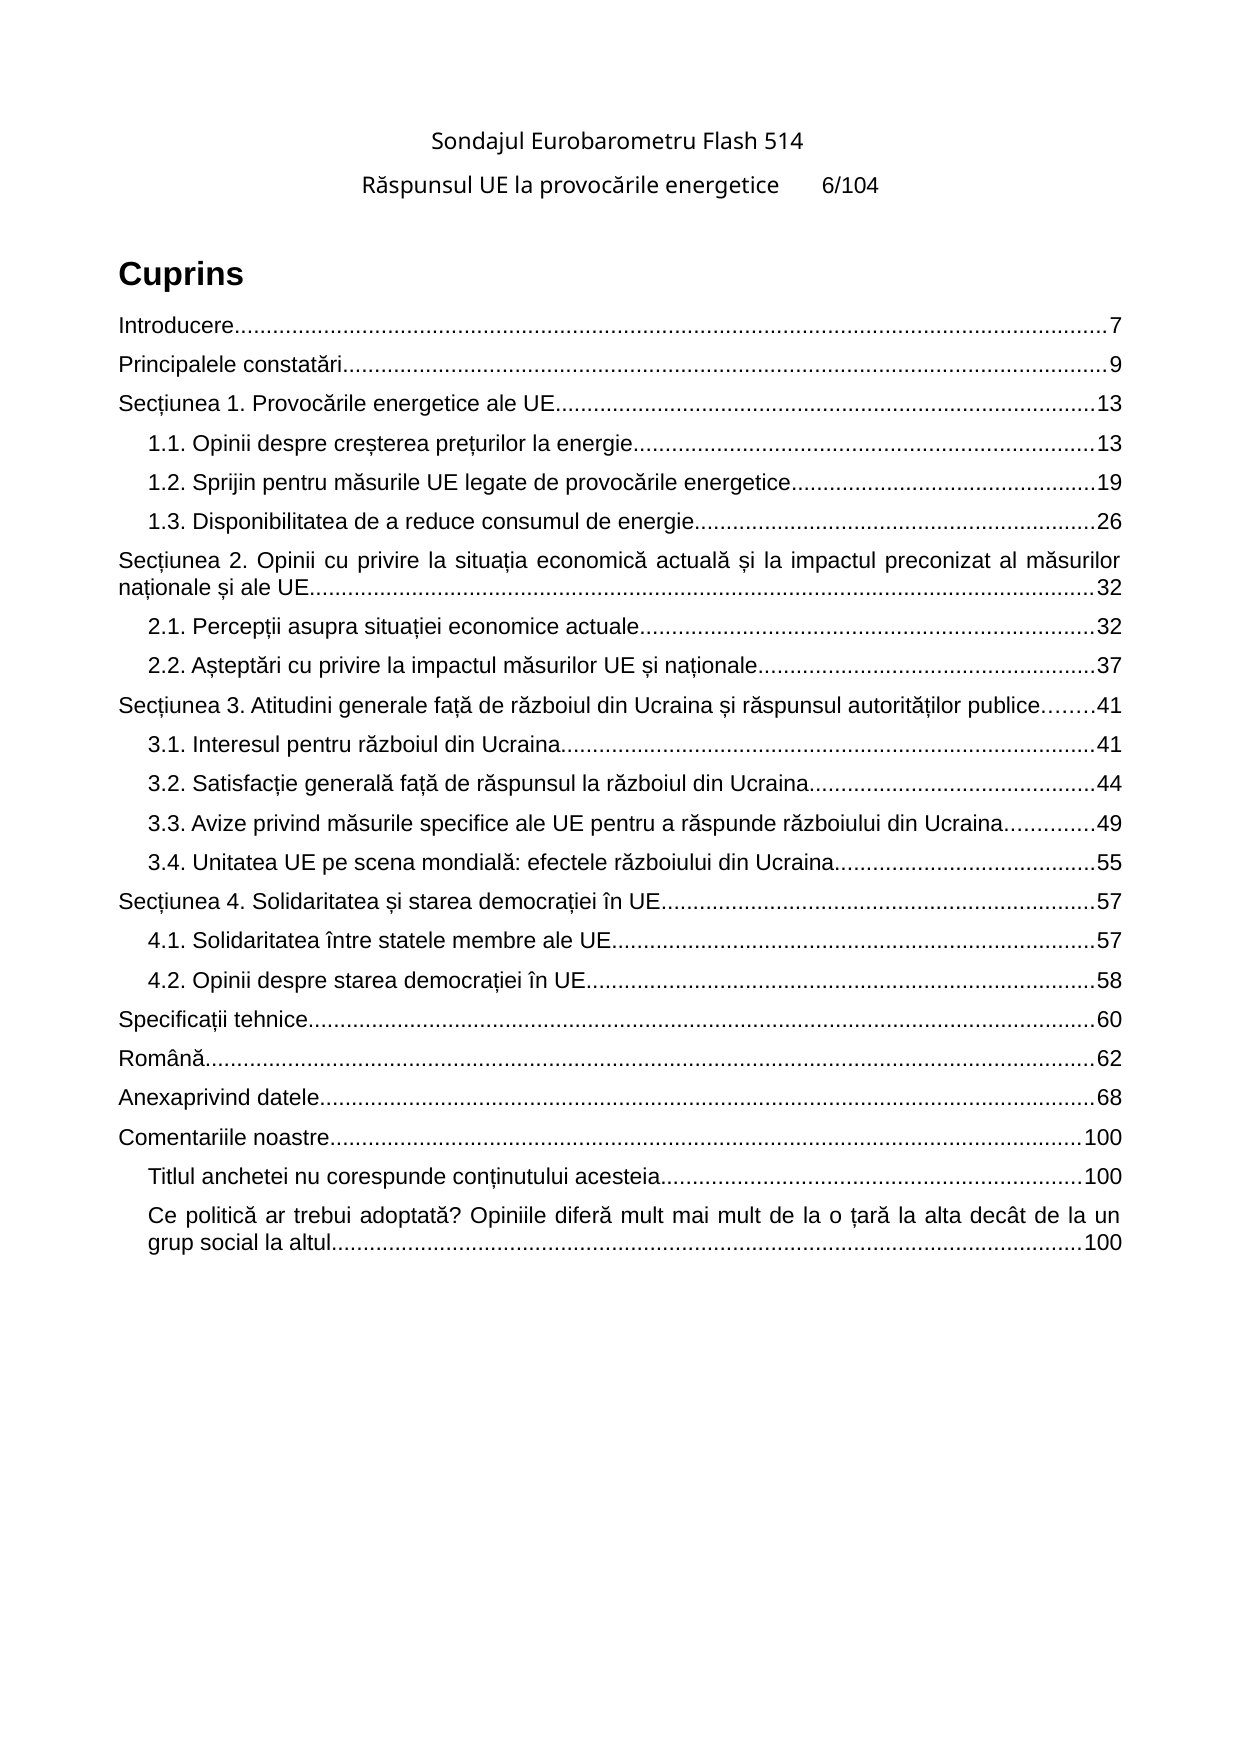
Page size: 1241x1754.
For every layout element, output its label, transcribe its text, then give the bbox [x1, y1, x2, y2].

text Secțiunea 4. Solidaritatea și starea democrației în UE 57 [118, 888, 1122, 914]
text Anexaprivind datele 68 [118, 1084, 1122, 1111]
text 1.2. Sprijin pentru măsurile UE legate de provocările energetice 19 [148, 469, 1122, 495]
text 4.2. Opinii despre starea democrației în UE 58 [148, 967, 1122, 993]
text Ce politică ar trebui adoptată? Opiniile diferă mult mai mult de la o țară la alta decât de la un grup social la altul 100 [148, 1202, 1122, 1255]
text Română 62 [118, 1045, 1122, 1071]
text 1.1. Opinii despre creșterea prețurilor la energie 13 [148, 430, 1122, 456]
text 2.1. Percepții asupra situației economice actuale 32 [148, 613, 1122, 639]
text Secțiunea 1. Provocările energetice ale UE 13 [118, 390, 1122, 417]
subtitle Cuprins [118, 254, 1122, 293]
text Introducere 7 [118, 312, 1122, 338]
text Comentariile noastre 100 [118, 1124, 1122, 1150]
text 3.1. Interesul pentru războiul din Ucraina 41 [148, 731, 1122, 757]
text Specificații tehnice 60 [118, 1006, 1122, 1032]
text Titlul anchetei nu corespunde conținutului acesteia. 100 [148, 1163, 1122, 1189]
text Principalele constatări 9 [118, 351, 1122, 377]
text 1.3. Disponibilitatea de a reduce consumul de energie 26 [148, 508, 1122, 534]
text 3.3. Avize privind măsurile specifice ale UE pentru a răspunde războiului din Ucraina 49 [148, 809, 1122, 836]
text Secțiunea 3. Atitudini generale față de războiul din Ucraina și răspunsul autorităților publice 41 [118, 692, 1122, 718]
text 3.4. Unitatea UE pe scena mondială: efectele războiului din Ucraina 55 [148, 849, 1122, 875]
text 2.2. Așteptări cu privire la impactul măsurilor UE și naționale 37 [148, 652, 1122, 679]
text Secțiunea 2. Opinii cu privire la situația economică actuală și la impactul preconizat al măsurilor naționale și ale UE 32 [118, 547, 1122, 600]
text 3.2. Satisfacție generală față de răspunsul la războiul din Ucraina 44 [148, 770, 1122, 797]
text 4.1. Solidaritatea între statele membre ale UE 57 [148, 927, 1122, 954]
